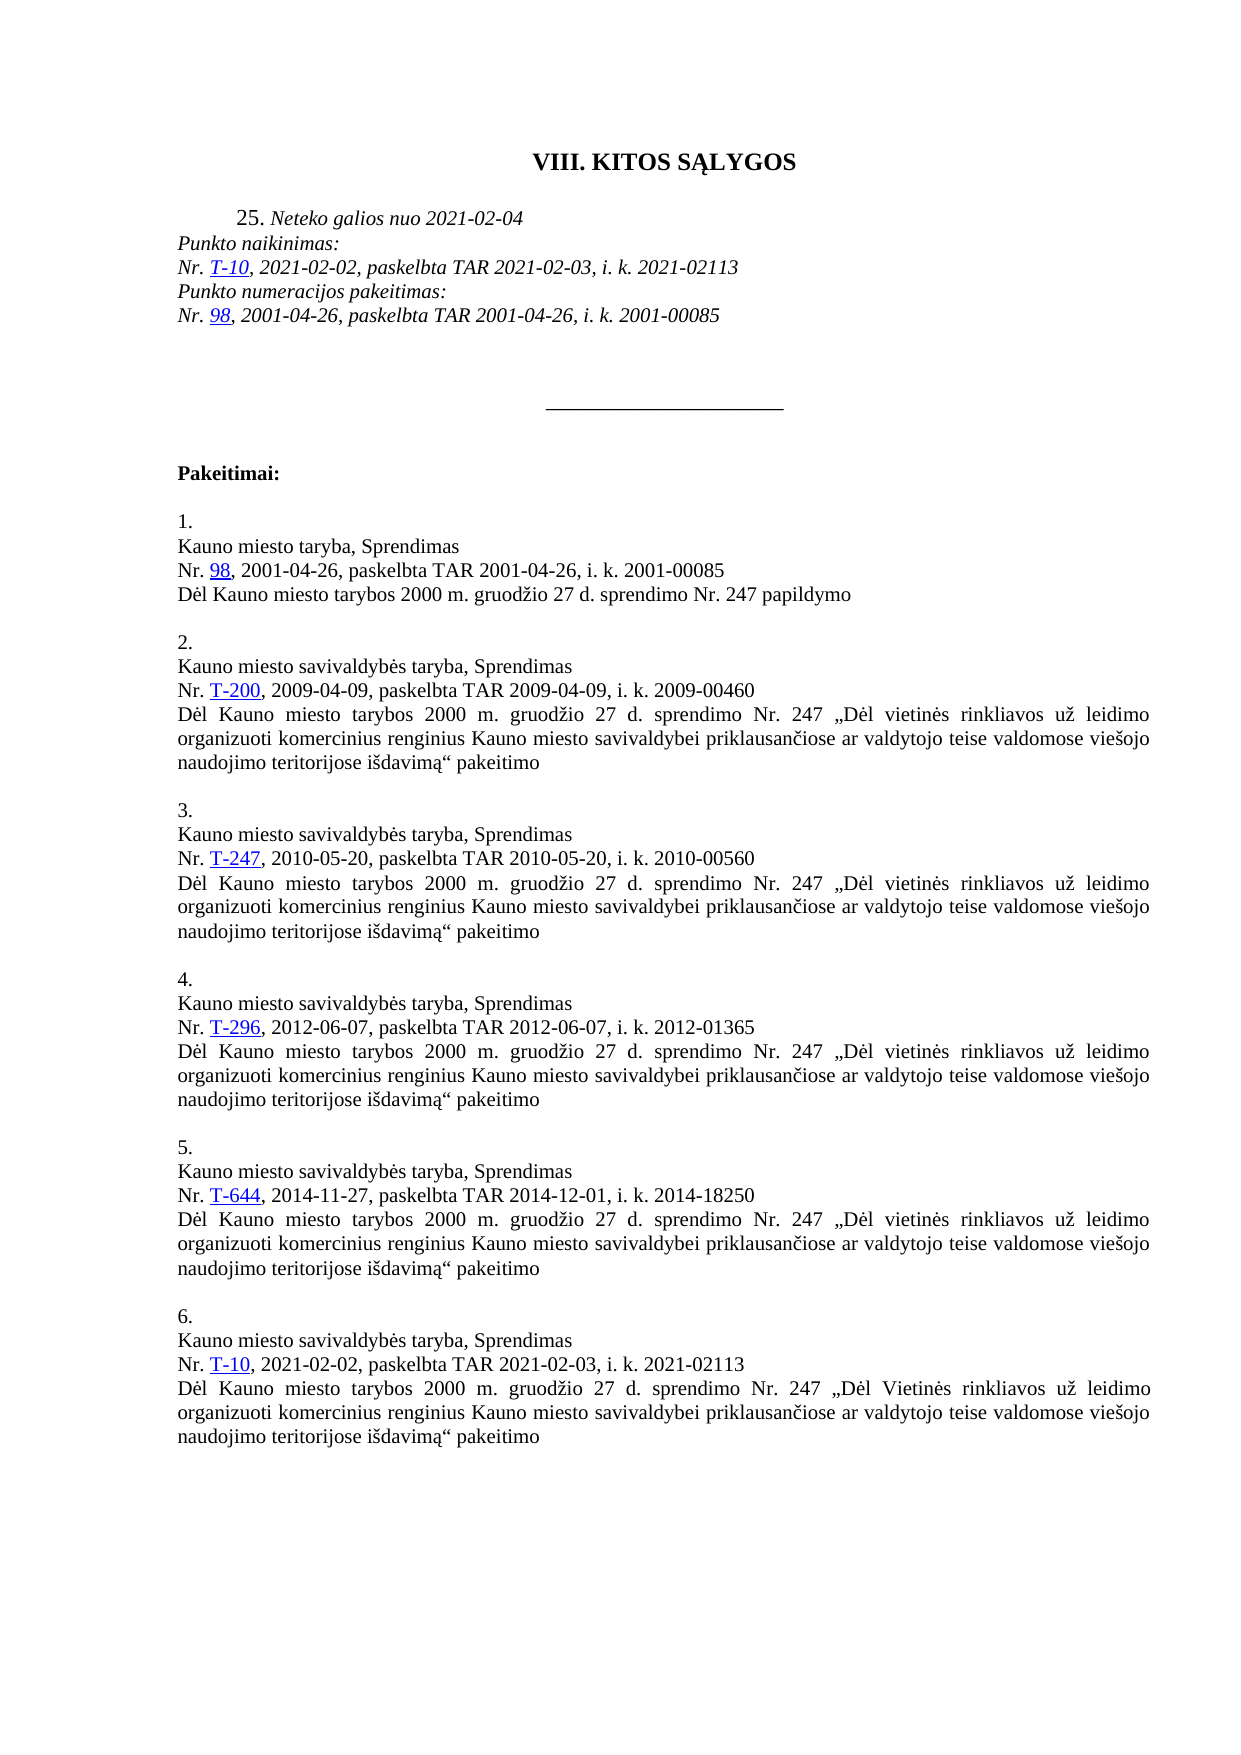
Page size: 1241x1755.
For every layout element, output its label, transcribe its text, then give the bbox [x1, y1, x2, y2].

text Nr. 98, 2001-04-26, paskelbta TAR 2001-04-26, i. k. 2001-00085 [177, 303, 1152, 327]
text Kauno miesto savivaldybės taryba, Sprendimas [177, 822, 1152, 846]
text Punkto numeracijos pakeitimas: [177, 279, 1152, 303]
text Kauno miesto savivaldybės taryba, Sprendimas [177, 1328, 1152, 1352]
text Kauno miesto savivaldybės taryba, Sprendimas [177, 654, 1152, 678]
text 3. [177, 798, 1152, 822]
text Nr. T-247, 2010-05-20, paskelbta TAR 2010-05-20, i. k. 2010-00560 [177, 846, 1152, 870]
text Nr. 98, 2001-04-26, paskelbta TAR 2001-04-26, i. k. 2001-00085 [177, 558, 1152, 582]
text VIII. KITOS SĄLYGOS [177, 147, 1152, 176]
text Dėl Kauno miesto tarybos 2000 m. gruodžio 27 d. sprendimo Nr. 247 „Dėl Vietinės rinkliavos už leidimo organizuoti komercinius renginius Kauno miesto savivaldybei priklausančiose ar valdytojo teise valdomose viešojo naudojimo teritorijose išdavimą“ pakeitimo [177, 1376, 1152, 1448]
text Pakeitimai: [177, 461, 1152, 485]
text 25. Neteko galios nuo 2021-02-04 [177, 204, 1152, 231]
text Nr. T-10, 2021-02-02, paskelbta TAR 2021-02-03, i. k. 2021-02113 [177, 1352, 1152, 1376]
text Nr. T-296, 2012-06-07, paskelbta TAR 2012-06-07, i. k. 2012-01365 [177, 1015, 1152, 1039]
text Dėl Kauno miesto tarybos 2000 m. gruodžio 27 d. sprendimo Nr. 247 papildymo [177, 582, 1152, 606]
text Kauno miesto taryba, Sprendimas [177, 533, 1152, 558]
text 2. [177, 630, 1152, 654]
text Dėl Kauno miesto tarybos 2000 m. gruodžio 27 d. sprendimo Nr. 247 „Dėl vietinės rinkliavos už leidimo organizuoti komercinius renginius Kauno miesto savivaldybei priklausančiose ar valdytojo teise valdomose viešojo naudojimo teritorijose išdavimą“ pakeitimo [177, 1207, 1152, 1279]
text Punkto naikinimas: [177, 231, 1152, 255]
text 1. [177, 509, 1152, 533]
text Dėl Kauno miesto tarybos 2000 m. gruodžio 27 d. sprendimo Nr. 247 „Dėl vietinės rinkliavos už leidimo organizuoti komercinius renginius Kauno miesto savivaldybei priklausančiose ar valdytojo teise valdomose viešojo naudojimo teritorijose išdavimą“ pakeitimo [177, 702, 1152, 774]
text ___________________ [177, 384, 1152, 413]
text 4. [177, 967, 1152, 991]
text Dėl Kauno miesto tarybos 2000 m. gruodžio 27 d. sprendimo Nr. 247 „Dėl vietinės rinkliavos už leidimo organizuoti komercinius renginius Kauno miesto savivaldybei priklausančiose ar valdytojo teise valdomose viešojo naudojimo teritorijose išdavimą“ pakeitimo [177, 870, 1152, 943]
text 5. [177, 1135, 1152, 1159]
text Kauno miesto savivaldybės taryba, Sprendimas [177, 991, 1152, 1015]
text Dėl Kauno miesto tarybos 2000 m. gruodžio 27 d. sprendimo Nr. 247 „Dėl vietinės rinkliavos už leidimo organizuoti komercinius renginius Kauno miesto savivaldybei priklausančiose ar valdytojo teise valdomose viešojo naudojimo teritorijose išdavimą“ pakeitimo [177, 1039, 1152, 1111]
text Nr. T-644, 2014-11-27, paskelbta TAR 2014-12-01, i. k. 2014-18250 [177, 1183, 1152, 1207]
text Nr. T-200, 2009-04-09, paskelbta TAR 2009-04-09, i. k. 2009-00460 [177, 678, 1152, 702]
text 6. [177, 1303, 1152, 1328]
text Nr. T-10, 2021-02-02, paskelbta TAR 2021-02-03, i. k. 2021-02113 [177, 255, 1152, 279]
text Kauno miesto savivaldybės taryba, Sprendimas [177, 1159, 1152, 1183]
